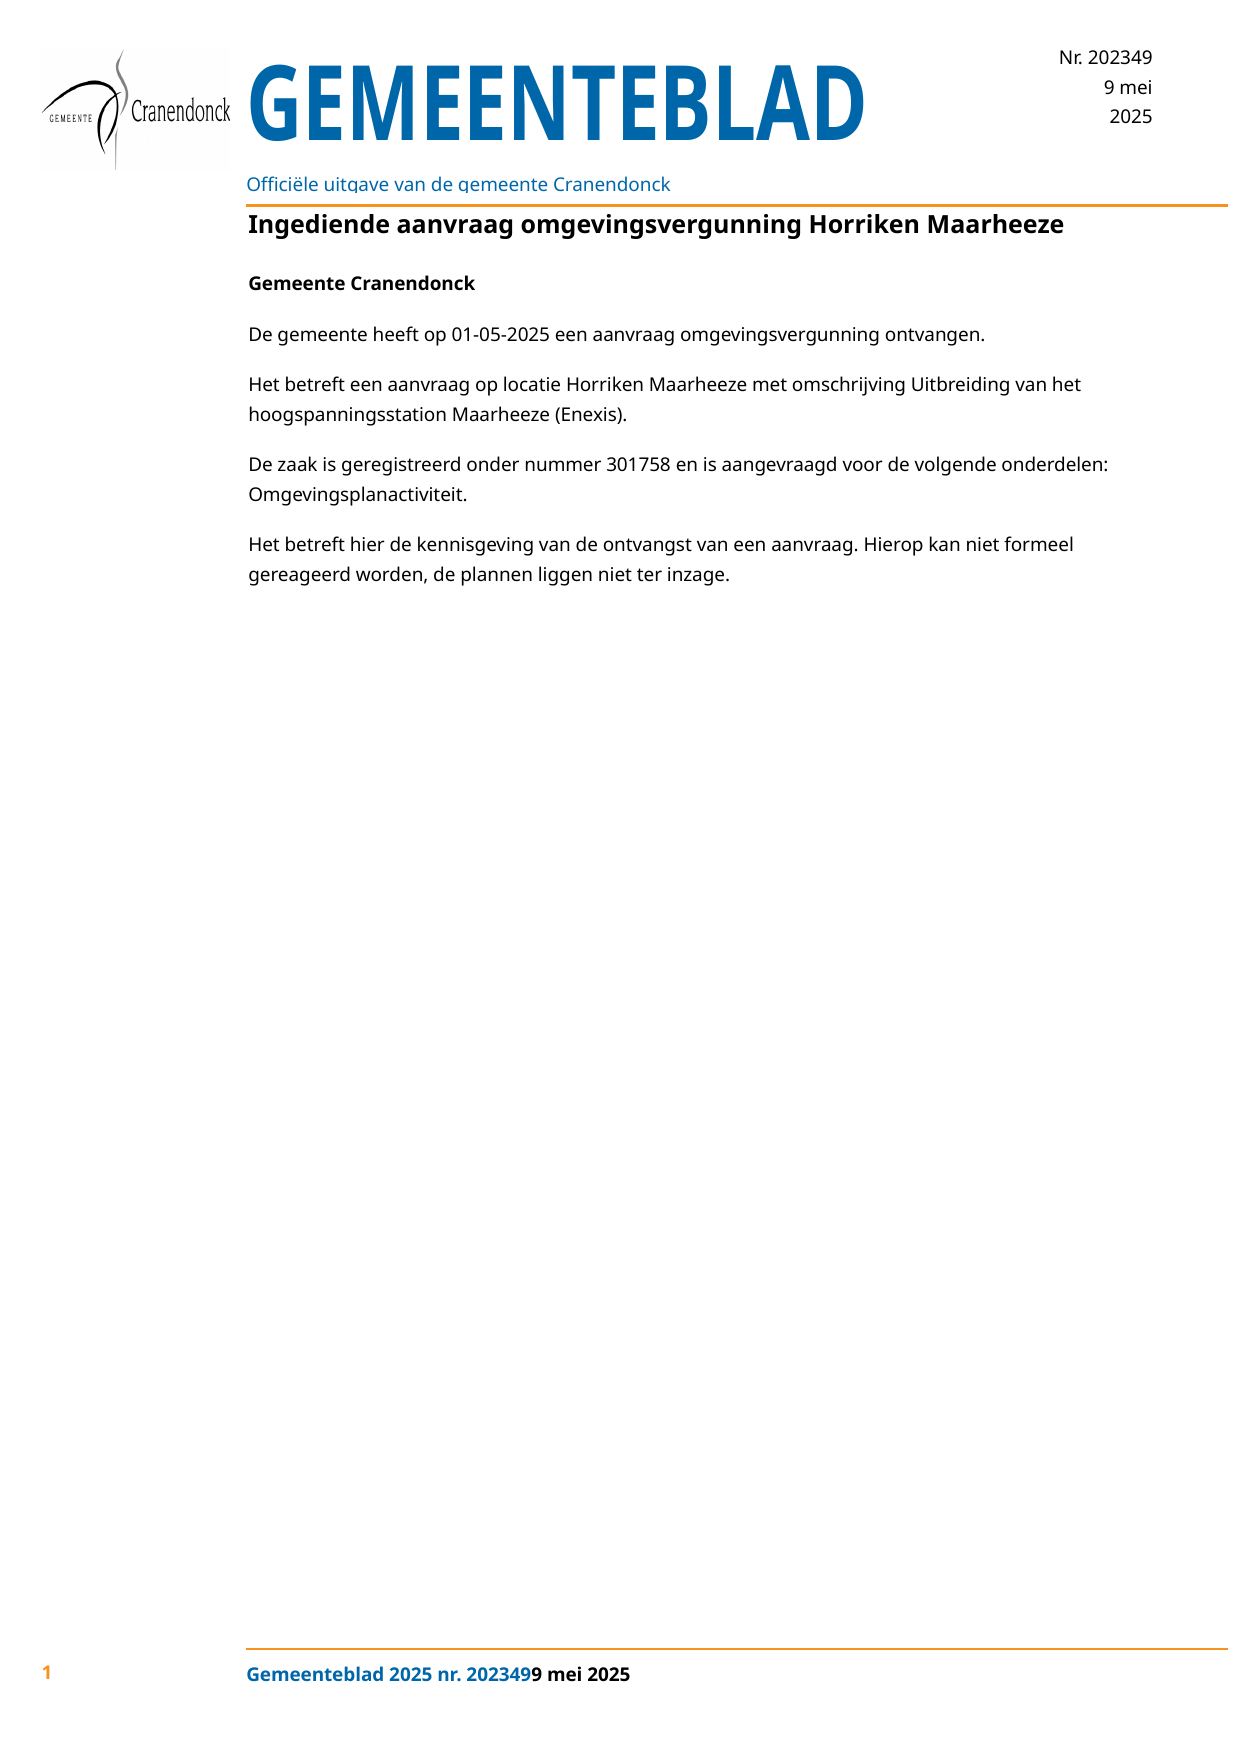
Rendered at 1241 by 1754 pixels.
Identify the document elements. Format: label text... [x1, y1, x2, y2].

text Gemeente Cranendonck [248, 270, 1152, 296]
text De gemeente heeft op 01-05-2025 een aanvraag omgevingsvergunning ontvangen. [248, 321, 1152, 346]
text Ingediende aanvraag omgevingsvergunning Horriken Maarheeze [248, 207, 1152, 241]
text Het betreft een aanvraag op locatie Horriken Maarheeze met omschrijving Uitbreiding van het hoogspanningsstation Maarheeze (Enexis). [248, 371, 1152, 426]
text De zaak is geregistreerd onder nummer 301758 en is aangevraagd voor de volgende onderdelen: Omgevingsplanactiviteit. [248, 451, 1152, 506]
picture [41, 47, 231, 172]
text Het betreft hier de kennisgeving van de ontvangst van een aanvraag. Hierop kan niet formeel gereageerd worden, de plannen liggen niet ter inzage. [248, 531, 1152, 586]
